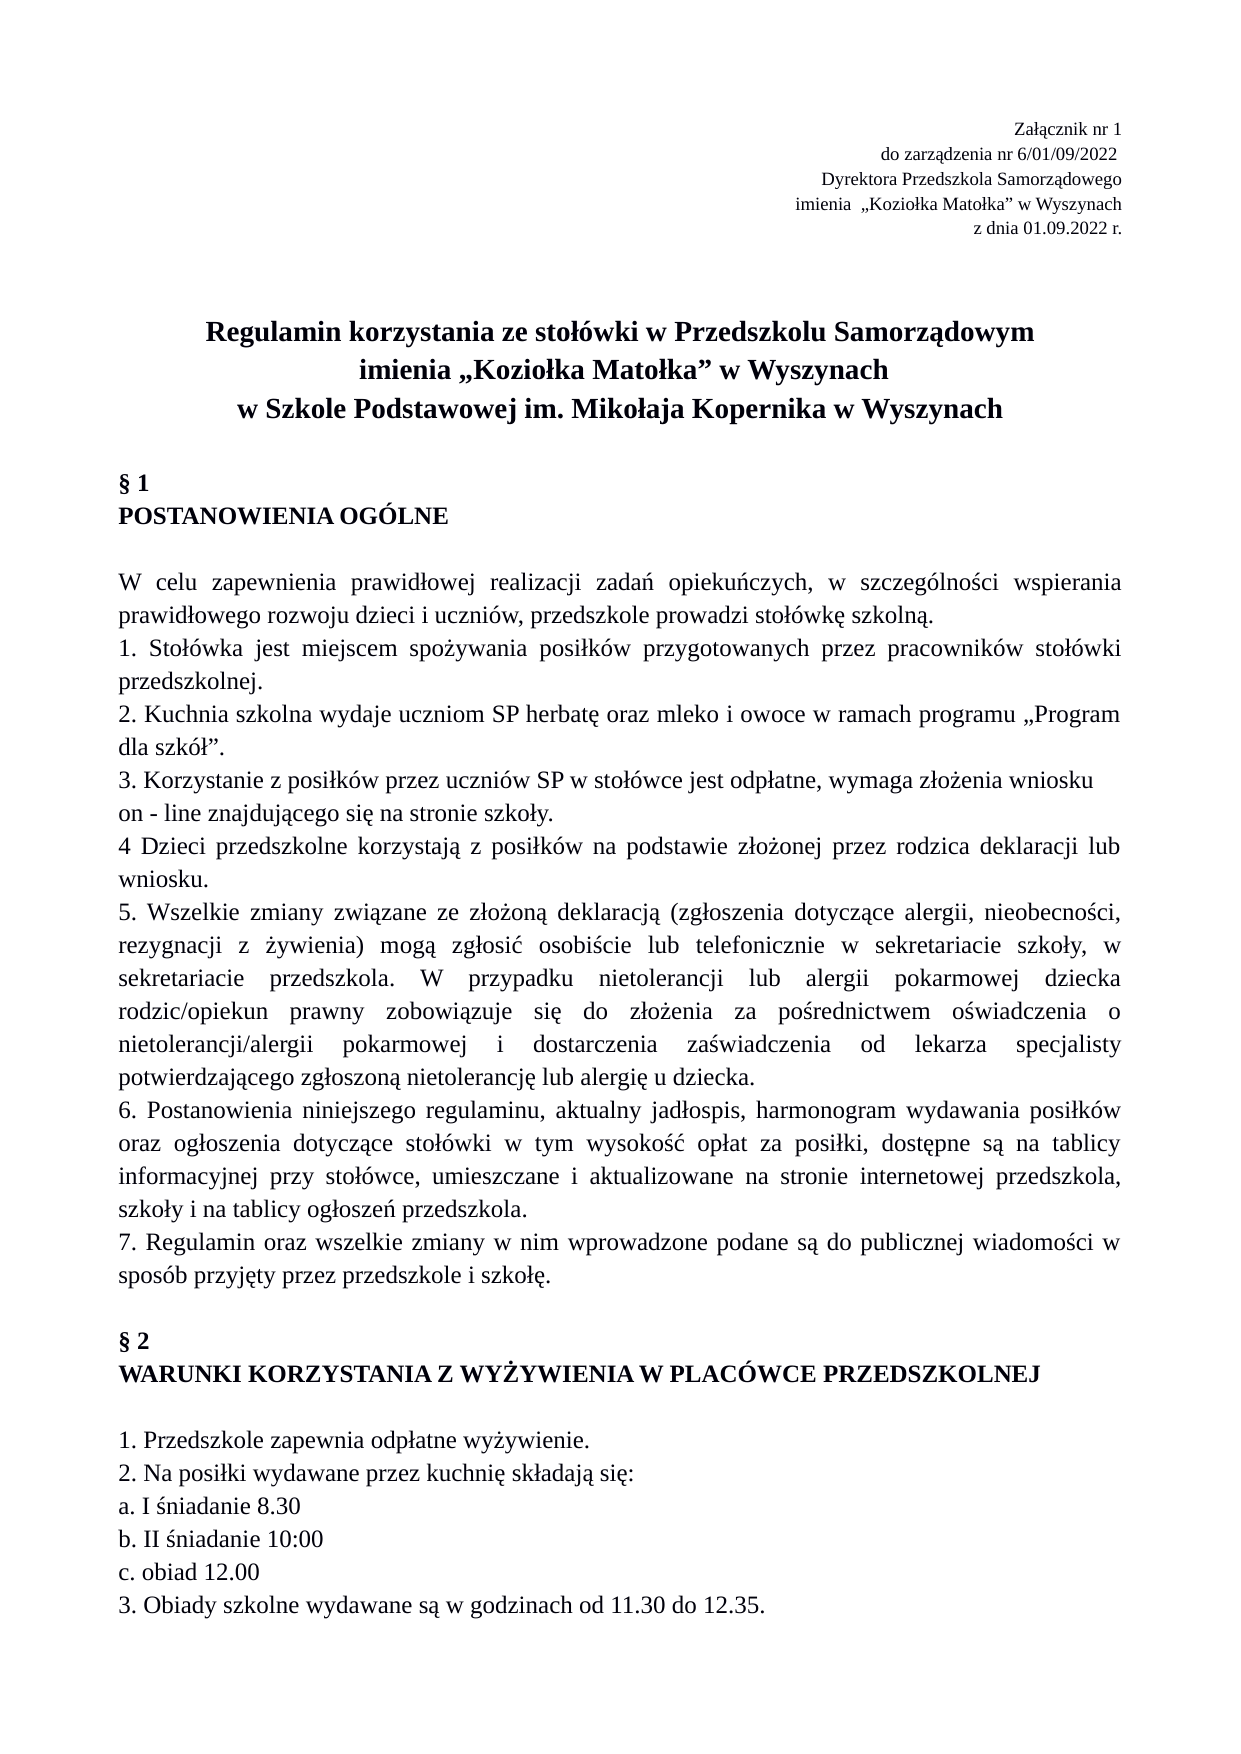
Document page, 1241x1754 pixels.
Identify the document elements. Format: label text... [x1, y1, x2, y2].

text do zarządzenia nr 6/01/09/2022 [118, 143, 1122, 164]
text 5. Wszelkie zmiany związane ze złożoną deklaracją (zgłoszenia dotyczące alergii, nieobecności, rezygnacji z żywienia) mogą zgłosić osobiście lub telefonicznie w sekretariacie szkoły, w sekretariacie przedszkola. W przypadku nietolerancji lub alergii pokarmowej dziecka rodzic/opiekun prawny zobowiązuje się do złożenia za pośrednictwem oświadczenia o nietolerancji/alergii pokarmowej i dostarczenia zaświadczenia od lekarza specjalisty potwierdzającego zgłoszoną nietolerancję lub alergię u dziecka. [118, 897, 1122, 1091]
text W celu zapewnienia prawidłowej realizacji zadań opiekuńczych, w szczególności wspierania prawidłowego rozwoju dzieci i uczniów, przedszkole prowadzi stołówkę szkolną. [118, 567, 1122, 629]
text 6. Postanowienia niniejszego regulaminu, aktualny jadłospis, harmonogram wydawania posiłków oraz ogłoszenia dotyczące stołówki w tym wysokość opłat za posiłki, dostępne są na tablicy informacyjnej przy stołówce, umieszczane i aktualizowane na stronie internetowej przedszkola, szkoły i na tablicy ogłoszeń przedszkola. [118, 1095, 1122, 1223]
text 3. Korzystanie z posiłków przez uczniów SP w stołówce jest odpłatne, wymaga złożenia wniosku [118, 765, 1122, 794]
text 7. Regulamin oraz wszelkie zmiany w nim wprowadzone podane są do publicznej wiadomości w sposób przyjęty przez przedszkole i szkołę. [118, 1227, 1122, 1289]
text Dyrektora Przedszkola Samorządowego [118, 168, 1122, 189]
text a. I śniadanie 8.30 [118, 1491, 1122, 1520]
text WARUNKI KORZYSTANIA Z WYŻYWIENIA W PLACÓWCE PRZEDSZKOLNEJ [118, 1359, 1122, 1388]
text imienia „Koziołka Matołka” w Wyszynach [118, 352, 1122, 386]
text 4 Dzieci przedszkolne korzystają z posiłków na podstawie złożonej przez rodzica deklaracji lub wniosku. [118, 831, 1122, 893]
text w Szkole Podstawowej im. Mikołaja Kopernika w Wyszynach [118, 391, 1122, 424]
text 1. Przedszkole zapewnia odpłatne wyżywienie. [118, 1425, 1122, 1454]
text 1. Stołówka jest miejscem spożywania posiłków przygotowanych przez pracowników stołówki przedszkolnej. [118, 633, 1122, 695]
text POSTANOWIENIA OGÓLNE [118, 501, 1122, 529]
text c. obiad 12.00 [118, 1557, 1122, 1586]
text § 1 [118, 468, 1122, 497]
text 2. Na posiłki wydawane przez kuchnię składają się: [118, 1458, 1122, 1487]
text z dnia 01.09.2022 r. [118, 217, 1122, 239]
text b. II śniadanie 10:00 [118, 1524, 1122, 1553]
text 3. Obiady szkolne wydawane są w godzinach od 11.30 do 12.35. [118, 1591, 1122, 1619]
text Załącznik nr 1 [118, 118, 1122, 140]
text Regulamin korzystania ze stołówki w Przedszkolu Samorządowym [118, 314, 1122, 347]
text § 2 [118, 1326, 1122, 1355]
text 2. Kuchnia szkolna wydaje uczniom SP herbatę oraz mleko i owoce w ramach programu „Program dla szkół”. [118, 699, 1122, 761]
text imienia „Koziołka Matołka” w Wyszynach [118, 192, 1122, 214]
text on - line znajdującego się na stronie szkoły. [118, 798, 1122, 827]
